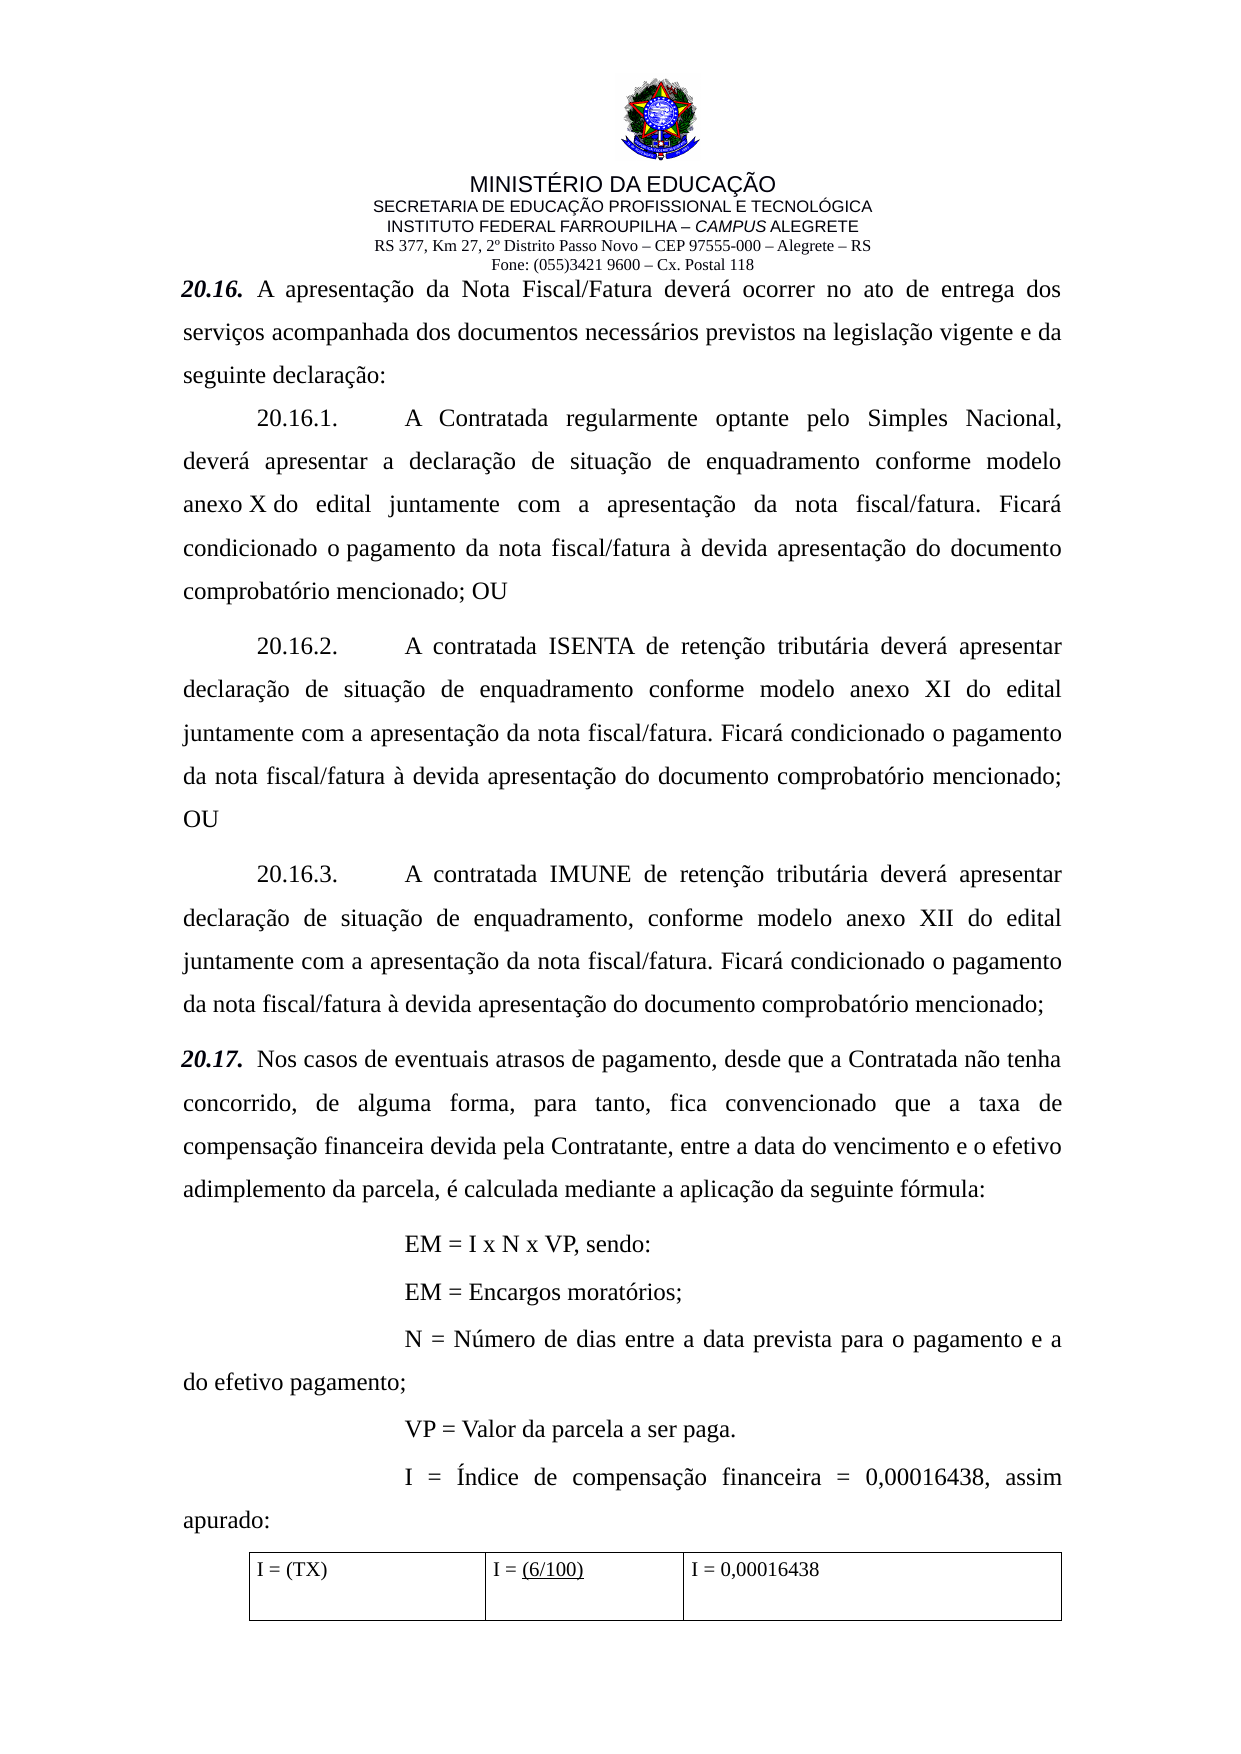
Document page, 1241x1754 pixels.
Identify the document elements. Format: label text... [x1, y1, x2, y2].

text I = Índice de compensação financeira = 0,00016438, assim apurado: [183, 1462, 1062, 1534]
table_header I = (6/100) [486, 1553, 683, 1620]
text EM = I x N x VP, sendo: [183, 1229, 1062, 1258]
list A contratada IMUNE de retenção tributária deverá apresentar declaração de situação de enquadramento, conforme modelo anexo XII do edital juntamente com a apresentação da nota fiscal/fatura. Ficará condicionado o pagamento da nota fiscal/fatura à devida apresentação do documento comprobatório mencionado; [183, 859, 1062, 1018]
text EM = Encargos moratórios; [183, 1277, 1062, 1306]
text N = Número de dias entre a data prevista para o pagamento e a do efetivo pagamento; [183, 1324, 1062, 1396]
list A contratada ISENTA de retenção tributária deverá apresentar declaração de situação de enquadramento conforme modelo anexo XI do edital juntamente com a apresentação da nota fiscal/fatura. Ficará condicionado o pagamento da nota fiscal/fatura à devida apresentação do documento comprobatório mencionado; OU [183, 631, 1062, 833]
list Nos casos de eventuais atrasos de pagamento, desde que a Contratada não tenha concorrido, de alguma forma, para tanto, fica convencionado que a taxa de compensação financeira devida pela Contratante, entre a data do vencimento e o efetivo adimplemento da parcela, é calculada mediante a aplicação da seguinte fórmula: [181, 1044, 1062, 1203]
picture [615, 73, 700, 161]
list A apresentação da Nota Fiscal/Fatura deverá ocorrer no ato de entrega dos serviços acompanhada dos documentos necessários previstos na legislação vigente e da seguinte declaração: [181, 274, 1062, 389]
table_header I = (TX) [250, 1553, 485, 1620]
table_header I = 0,00016438 [684, 1553, 1061, 1620]
list A Contratada regularmente optante pelo Simples Nacional, deverá apresentar a declaração de situação de enquadramento conforme modelo anexo X do edital juntamente com a apresentação da nota fiscal/fatura. Ficará condicionado o pagamento da nota fiscal/fatura à devida apresentação do documento comprobatório mencionado; OU [183, 403, 1062, 604]
text VP = Valor da parcela a ser paga. [183, 1414, 1062, 1443]
